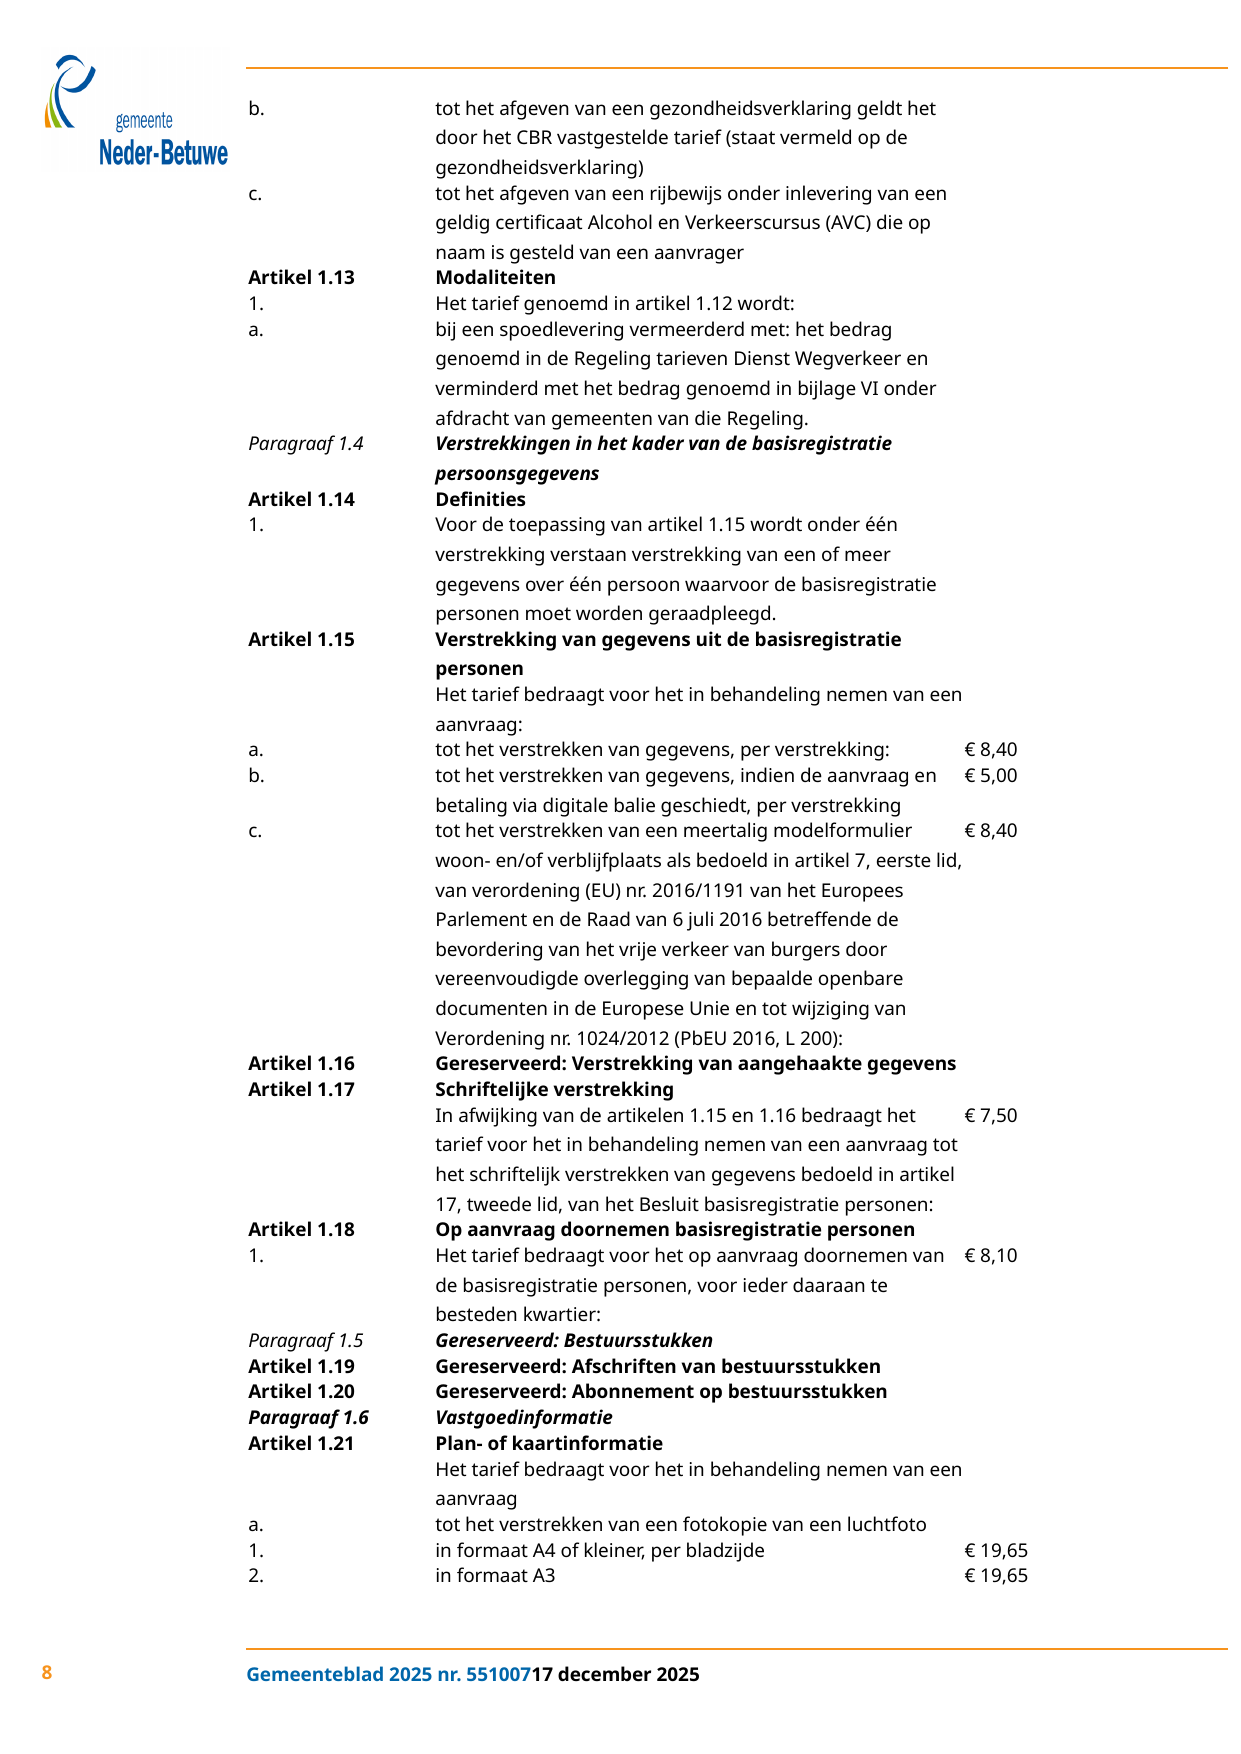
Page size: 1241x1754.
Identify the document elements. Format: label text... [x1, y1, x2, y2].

table_cell Paragraaf 1.4 [248, 431, 435, 486]
table_cell bij een spoedlevering vermeerderd met: het bedrag genoemd in de Regeling tarieven Dienst Wegverkeer en verminderd met het bedrag genoemd in bijlage VI onder afdracht van gemeenten van die Regeling. [435, 316, 964, 431]
table_cell Het tarief bedraagt voor het op aanvraag doornemen van de basisregistratie personen, voor ieder daaraan te besteden kwartier: [435, 1242, 964, 1327]
table_cell [964, 1051, 1152, 1076]
table_cell [964, 1511, 1152, 1537]
table_cell [964, 1327, 1152, 1353]
table_cell tot het verstrekken van gegevens, indien de aanvraag en betaling via digitale balie geschiedt, per verstrekking [435, 763, 964, 818]
table_cell In afwijking van de artikelen 1.15 en 1.16 bedraagt het tarief voor het in behandeling nemen van een aanvraag tot het schriftelijk verstrekken van gegevens bedoeld in artikel 17, tweede lid, van het Besluit basisregistratie personen: [435, 1102, 964, 1216]
table_cell b. [248, 763, 435, 818]
table_cell [964, 290, 1152, 316]
table_cell € 19,65 [964, 1563, 1152, 1588]
table_cell 1. [248, 290, 435, 316]
table_cell [964, 265, 1152, 290]
table_cell € 5,00 [964, 763, 1152, 818]
table_cell Artikel 1.17 [248, 1076, 435, 1102]
table_cell [248, 1456, 435, 1511]
table_cell Op aanvraag doornemen basisregistratie personen [435, 1216, 964, 1242]
table_cell [964, 1456, 1152, 1511]
table_cell Schriftelijke verstrekking [435, 1076, 964, 1102]
table_cell [248, 681, 435, 737]
table_cell € 19,65 [964, 1537, 1152, 1562]
table_cell Paragraaf 1.5 [248, 1327, 435, 1353]
table_cell tot het afgeven van een gezondheidsverklaring geldt het door het CBR vastgestelde tarief (staat vermeld op de gezondheidsverklaring) [435, 95, 964, 180]
table_cell a. [248, 737, 435, 762]
table_cell [964, 1430, 1152, 1456]
table_cell Artikel 1.15 [248, 626, 435, 681]
table_cell Definities [435, 486, 964, 512]
table_cell [964, 486, 1152, 512]
table_cell [964, 1404, 1152, 1430]
table_cell [964, 316, 1152, 431]
table_cell [964, 681, 1152, 737]
table_cell Gereserveerd: Bestuursstukken [435, 1327, 964, 1353]
table_cell in formaat A4 of kleiner, per bladzijde [435, 1537, 964, 1562]
table_cell tot het afgeven van een rijbewijs onder inlevering van een geldig certificaat Alcohol en Verkeerscursus (AVC) die op naam is gesteld van een aanvrager [435, 180, 964, 264]
table_cell a. [248, 316, 435, 431]
table_cell [964, 1379, 1152, 1404]
table_cell tot het verstrekken van een fotokopie van een luchtfoto [435, 1511, 964, 1537]
table_cell 2. [248, 1563, 435, 1588]
table_cell Vastgoedinformatie [435, 1404, 964, 1430]
table_cell c. [248, 180, 435, 264]
table_cell 1. [248, 1537, 435, 1562]
table_cell [964, 1076, 1152, 1102]
table_cell € 7,50 [964, 1102, 1152, 1216]
table_cell Artikel 1.21 [248, 1430, 435, 1456]
table_cell Artikel 1.19 [248, 1353, 435, 1378]
table_cell [964, 1216, 1152, 1242]
table_cell € 8,40 [964, 818, 1152, 1051]
table_cell a. [248, 1511, 435, 1537]
table_cell € 8,10 [964, 1242, 1152, 1327]
table_cell Gereserveerd: Afschriften van bestuursstukken [435, 1353, 964, 1378]
table_cell c. [248, 818, 435, 1051]
table_cell Gereserveerd: Verstrekking van aangehaakte gegevens [435, 1051, 964, 1076]
table_cell Paragraaf 1.6 [248, 1404, 435, 1430]
table_cell Verstrekkingen in het kader van de basisregistratie persoonsgegevens [435, 431, 964, 486]
table_cell Verstrekking van gegevens uit de basisregistratie personen [435, 626, 964, 681]
table_cell Het tarief genoemd in artikel 1.12 wordt: [435, 290, 964, 316]
table_cell Artikel 1.13 [248, 265, 435, 290]
table_cell 1. [248, 512, 435, 626]
table_cell Artikel 1.18 [248, 1216, 435, 1242]
table_cell in formaat A3 [435, 1563, 964, 1588]
table_cell 1. [248, 1242, 435, 1327]
table_cell Artikel 1.14 [248, 486, 435, 512]
table_cell Voor de toepassing van artikel 1.15 wordt onder één verstrekking verstaan verstrekking van een of meer gegevens over één persoon waarvoor de basisregistratie personen moet worden geraadpleegd. [435, 512, 964, 626]
table_cell € 8,40 [964, 737, 1152, 762]
table_cell Het tarief bedraagt voor het in behandeling nemen van een aanvraag: [435, 681, 964, 737]
table_cell Modaliteiten [435, 265, 964, 290]
table_cell tot het verstrekken van gegevens, per verstrekking: [435, 737, 964, 762]
table_cell [248, 1102, 435, 1216]
table_cell Artikel 1.20 [248, 1379, 435, 1404]
picture [41, 47, 231, 172]
table_cell [964, 431, 1152, 486]
table_cell Gereserveerd: Abonnement op bestuursstukken [435, 1379, 964, 1404]
table_cell [964, 1353, 1152, 1378]
table_cell tot het verstrekken van een meertalig modelformulier woon- en/of verblijfplaats als bedoeld in artikel 7, eerste lid, van verordening (EU) nr. 2016/1191 van het Europees Parlement en de Raad van 6 juli 2016 betreffende de bevordering van het vrije verkeer van burgers door vereenvoudigde overlegging van bepaalde openbare documenten in de Europese Unie en tot wijziging van Verordening nr. 1024/2012 (PbEU 2016, L 200): [435, 818, 964, 1051]
table_cell [964, 95, 1152, 180]
table_cell [964, 512, 1152, 626]
table_cell Artikel 1.16 [248, 1051, 435, 1076]
table_cell Het tarief bedraagt voor het in behandeling nemen van een aanvraag [435, 1456, 964, 1511]
table_cell b. [248, 95, 435, 180]
table_cell Plan- of kaartinformatie [435, 1430, 964, 1456]
table_cell [964, 180, 1152, 264]
table_cell [964, 626, 1152, 681]
